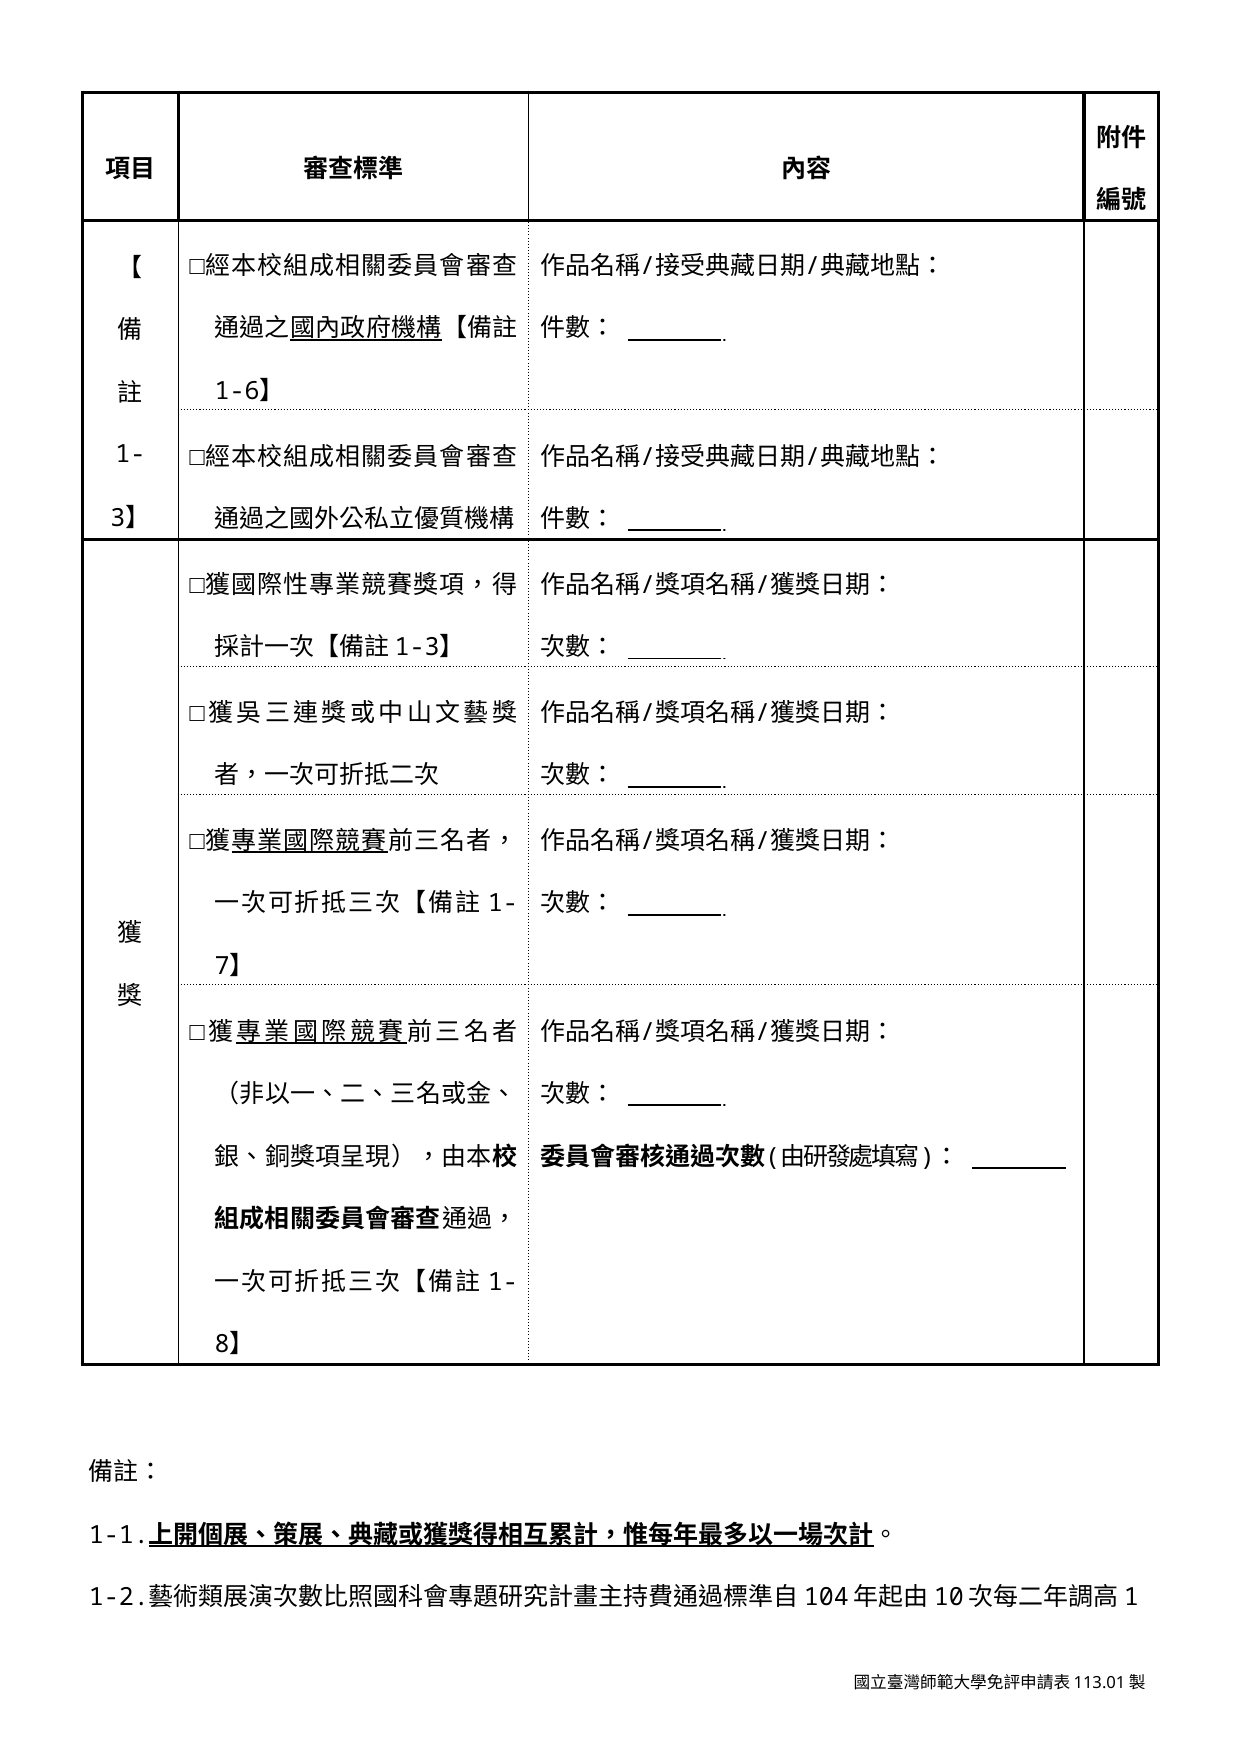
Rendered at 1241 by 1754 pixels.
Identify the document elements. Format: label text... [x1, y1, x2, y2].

table_header 審查標準 [180, 94, 528, 219]
table_cell □獲專業國際競賽前三名者，一次可折抵三次【備註1-7】 [179, 794, 529, 984]
table_cell □獲吳三連獎或中山文藝獎者，一次可折抵二次 [179, 666, 529, 794]
table_header 項目 [84, 94, 177, 219]
table_cell 作品名稱/獎項名稱/獲獎日期： 次數： 委員會審核通過次數(由研發處填寫)： [529, 984, 1083, 1362]
table_cell [1085, 541, 1157, 666]
table_cell 作品名稱/獎項名稱/獲獎日期： 次數： [529, 794, 1083, 984]
table_cell 【備註1-3】 [84, 222, 178, 537]
table_header 內容 [529, 94, 1082, 219]
table_cell [1085, 984, 1157, 1362]
table_cell [1085, 794, 1157, 984]
table_cell [1085, 222, 1157, 409]
table_cell □經本校組成相關委員會審查通過之國內政府機構【備註1-6】 [179, 222, 529, 409]
table_cell □獲專業國際競賽前三名者（非以一、二、三名或金、銀、銅獎項呈現），由本校組成相關委員會審查通過，一次可折抵三次【備註1-8】 [179, 984, 529, 1362]
text 1-1.上開個展、策展、典藏或獲獎得相互累計，惟每年最多以一場次計。 [89, 1491, 1152, 1553]
table_cell [1085, 666, 1157, 794]
table_cell 作品名稱/接受典藏日期/典藏地點： 件數： [529, 409, 1083, 537]
table_cell 作品名稱/獎項名稱/獲獎日期： 次數： [529, 541, 1083, 666]
text 1-2.藝術類展演次數比照國科會專題研究計畫主持費通過標準自104年起由10次每二年調高1 [89, 1553, 1152, 1616]
table_cell □經本校組成相關委員會審查通過之國外公私立優質機構 [179, 409, 529, 537]
text 備註： [89, 1428, 1152, 1491]
table_cell 獲獎 [84, 541, 178, 1362]
table_cell 作品名稱/獎項名稱/獲獎日期： 次數： [529, 666, 1083, 794]
table_cell [1085, 409, 1157, 537]
table_cell □獲國際性專業競賽獎項，得採計一次【備註1-3】 [179, 541, 529, 666]
table_cell 作品名稱/接受典藏日期/典藏地點： 件數： [529, 222, 1083, 409]
table_header 附件 編號 [1086, 94, 1157, 219]
